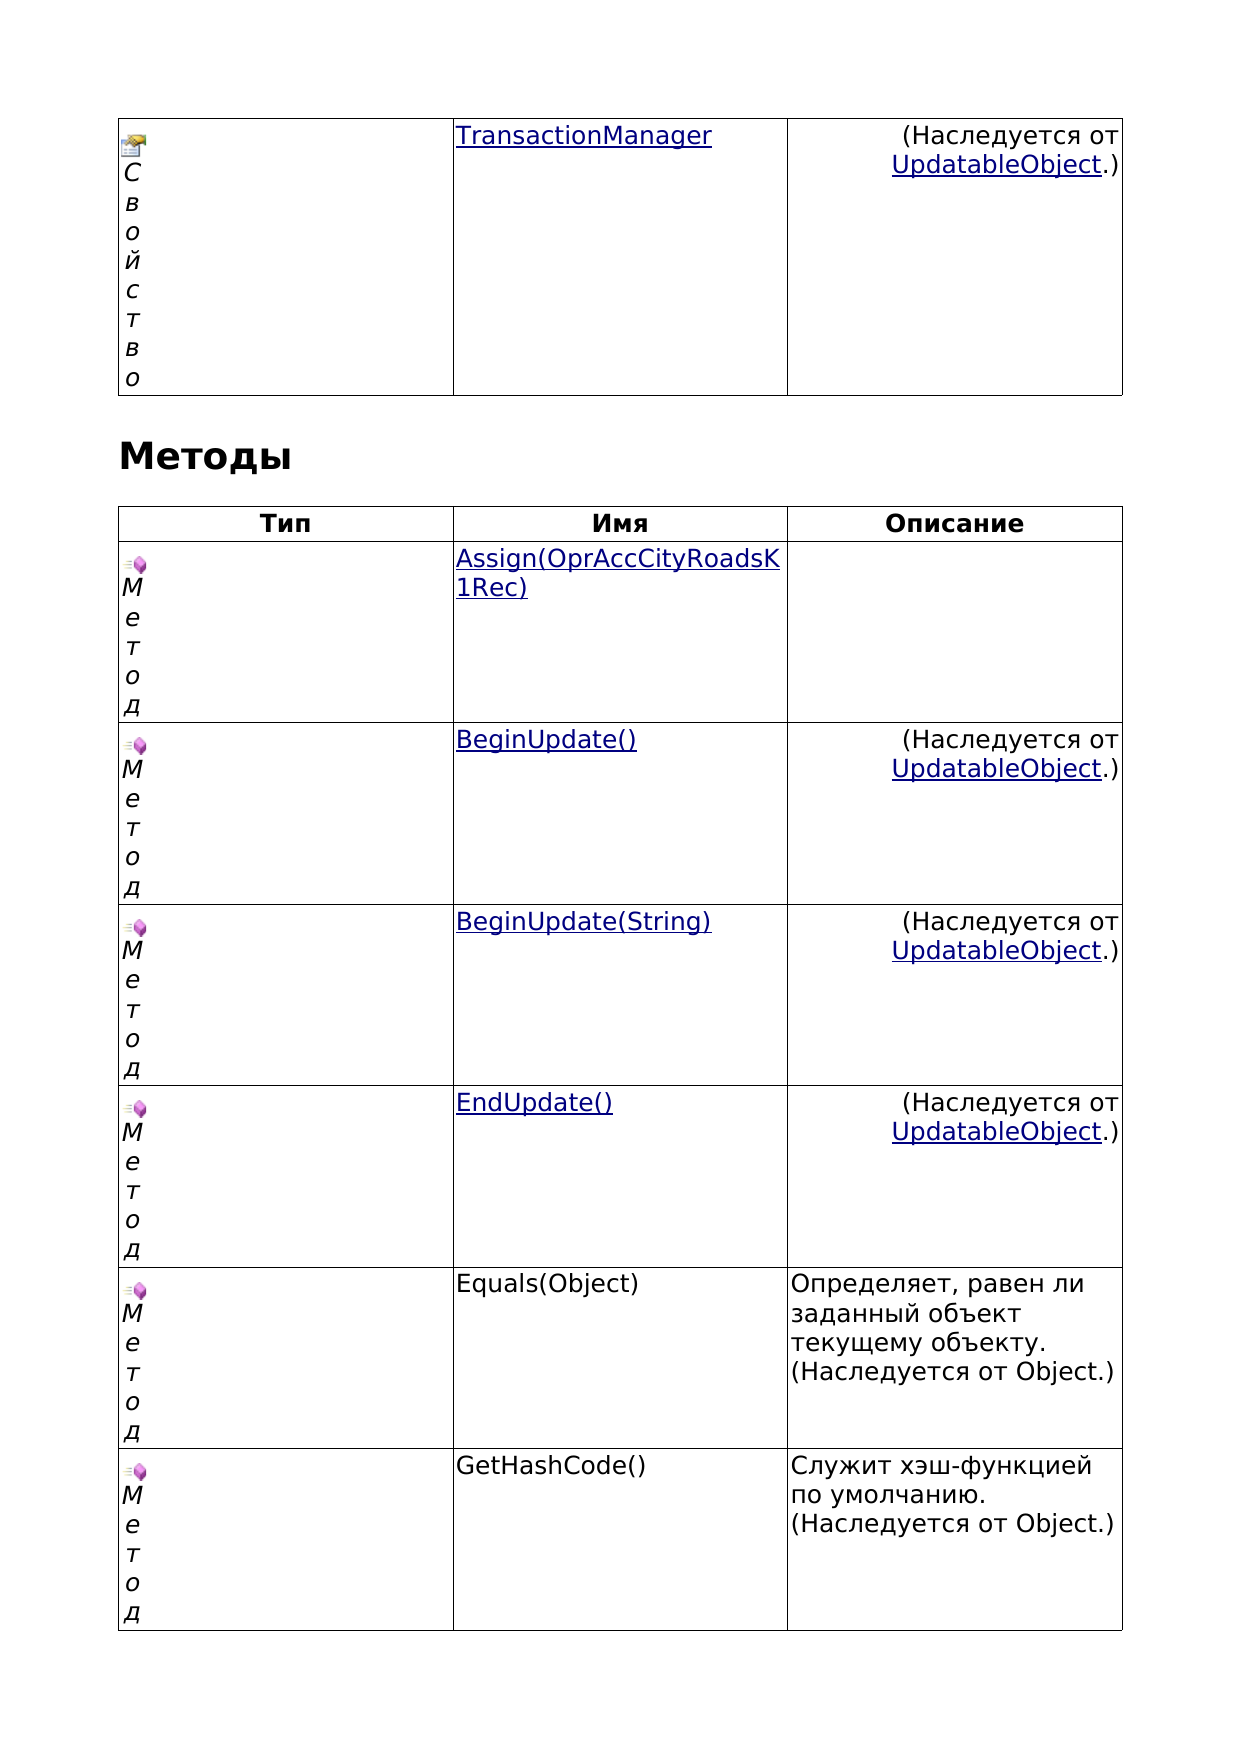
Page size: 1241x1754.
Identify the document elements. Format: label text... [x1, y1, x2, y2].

picture [121, 737, 147, 755]
table_cell (Наследуется от UpdatableObject.) [788, 1086, 1122, 1267]
table_cell (Наследуется от UpdatableObject.) [788, 119, 1122, 395]
table_cell TransactionManager [454, 119, 787, 395]
table_cell BeginUpdate(String) [454, 905, 787, 1085]
table_cell Служит хэш-функцией по умолчанию. (Наследуется от Object.) [788, 1449, 1122, 1629]
table_cell [788, 542, 1122, 722]
table_cell EndUpdate() [454, 1086, 787, 1267]
table_cell [119, 905, 453, 1085]
table_cell Assign(OprAccCityRoadsK1Rec) [454, 542, 787, 722]
table_cell [119, 1449, 453, 1629]
subtitle Методы [118, 435, 1122, 478]
table_cell [119, 1086, 453, 1267]
table_cell [119, 119, 453, 395]
table_header Имя [454, 507, 787, 541]
table_cell [119, 1268, 453, 1448]
table_cell BeginUpdate() [454, 723, 787, 904]
picture [121, 556, 147, 574]
picture [121, 919, 147, 937]
picture [121, 133, 147, 159]
table_cell [119, 723, 453, 904]
table_header Описание [788, 507, 1122, 541]
picture [121, 1463, 147, 1481]
table_header Тип [119, 507, 453, 541]
table_cell (Наследуется от UpdatableObject.) [788, 905, 1122, 1085]
picture [121, 1282, 147, 1300]
table_cell Equals(Object) [454, 1268, 787, 1448]
table_cell Определяет, равен ли заданный объект текущему объекту. (Наследуется от Object.) [788, 1268, 1122, 1448]
table_cell (Наследуется от UpdatableObject.) [788, 723, 1122, 904]
picture [121, 1100, 147, 1118]
table_cell [119, 542, 453, 722]
table_cell GetHashCode() [454, 1449, 787, 1629]
